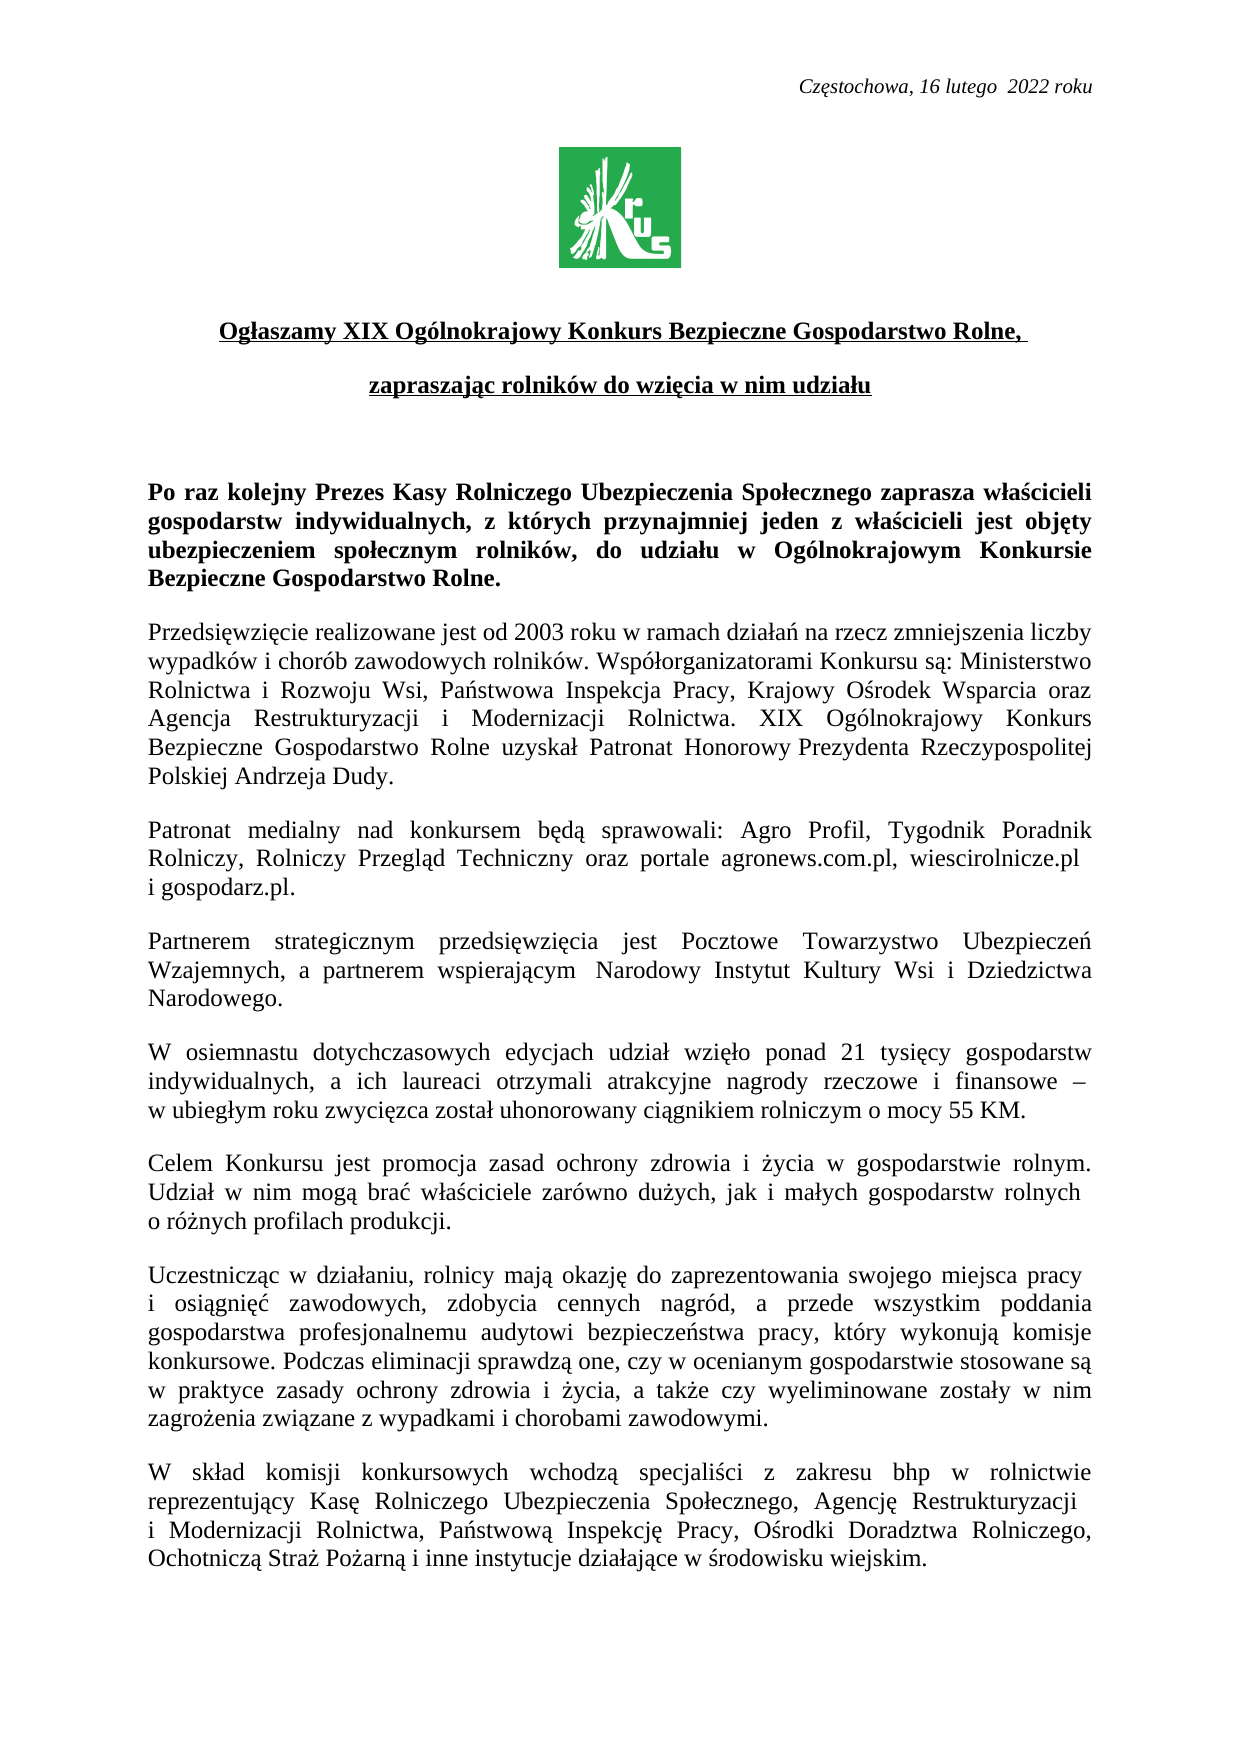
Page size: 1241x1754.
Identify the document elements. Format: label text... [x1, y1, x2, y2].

text Partnerem strategicznym przedsięwzięcia jest Pocztowe Towarzystwo Ubezpieczeń Wzajemnych, a partnerem wspierającym Narodowy Instytut Kultury Wsi i Dziedzictwa Narodowego. [148, 926, 1093, 1012]
text Uczestnicząc w działaniu, rolnicy mają okazję do zaprezentowania swojego miejsca pracy i osiągnięć zawodowych, zdobycia cennych nagród, a przede wszystkim poddania gospodarstwa profesjonalnemu audytowi bezpieczeństwa pracy, który wykonują komisje konkursowe. Podczas eliminacji sprawdzą one, czy w ocenianym gospodarstwie stosowane są w praktyce zasady ochrony zdrowia i życia, a także czy wyeliminowane zostały w nim zagrożenia związane z wypadkami i chorobami zawodowymi. [148, 1260, 1093, 1432]
text W osiemnastu dotychczasowych edycjach udział wzięło ponad 21 tysięcy gospodarstw indywidualnych, a ich laureaci otrzymali atrakcyjne nagrody rzeczowe i finansowe – w ubiegłym roku zwycięzca został uhonorowany ciągnikiem rolniczym o mocy 55 KM. [148, 1037, 1093, 1123]
text Po raz kolejny Prezes Kasy Rolniczego Ubezpieczenia Społecznego zaprasza właścicieli gospodarstw indywidualnych, z których przynajmniej jeden z właścicieli jest objęty ubezpieczeniem społecznym rolników, do udziału w Ogólnokrajowym Konkursie Bezpieczne Gospodarstwo Rolne. [148, 477, 1093, 592]
text Patronat medialny nad konkursem będą sprawowali: Agro Profil, Tygodnik Poradnik Rolniczy, Rolniczy Przegląd Techniczny oraz portale agronews.com.pl, wiescirolnicze.pl i gospodarz.pl. [148, 815, 1093, 901]
text Celem Konkursu jest promocja zasad ochrony zdrowia i życia w gospodarstwie rolnym. Udział w nim mogą brać właściciele zarówno dużych, jak i małych gospodarstw rolnych o różnych profilach produkcji. [148, 1148, 1093, 1235]
text Przedsięwzięcie realizowane jest od 2003 roku w ramach działań na rzecz zmniejszenia liczby wypadków i chorób zawodowych rolników. Współorganizatorami Konkursu są: Ministerstwo Rolnictwa i Rozwoju Wsi, Państwowa Inspekcja Pracy, Krajowy Ośrodek Wsparcia oraz Agencja Restrukturyzacji i Modernizacji Rolnictwa. XIX Ogólnokrajowy Konkurs Bezpieczne Gospodarstwo Rolne uzyskał Patronat Honorowy Prezydenta Rzeczypospolitej Polskiej Andrzeja Dudy. [148, 617, 1093, 790]
subtitle Ogłaszamy XIX Ogólnokrajowy Konkurs Bezpieczne Gospodarstwo Rolne, [148, 316, 1093, 345]
subtitle zapraszając rolników do wzięcia w nim udziału [148, 370, 1093, 398]
text W skład komisji konkursowych wchodzą specjaliści z zakresu bhp w rolnictwie reprezentujący Kasę Rolniczego Ubezpieczenia Społecznego, Agencję Restrukturyzacji i Modernizacji Rolnictwa, Państwową Inspekcję Pracy, Ośrodki Doradztwa Rolniczego, Ochotniczą Straż Pożarną i inne instytucje działające w środowisku wiejskim. [148, 1457, 1093, 1572]
